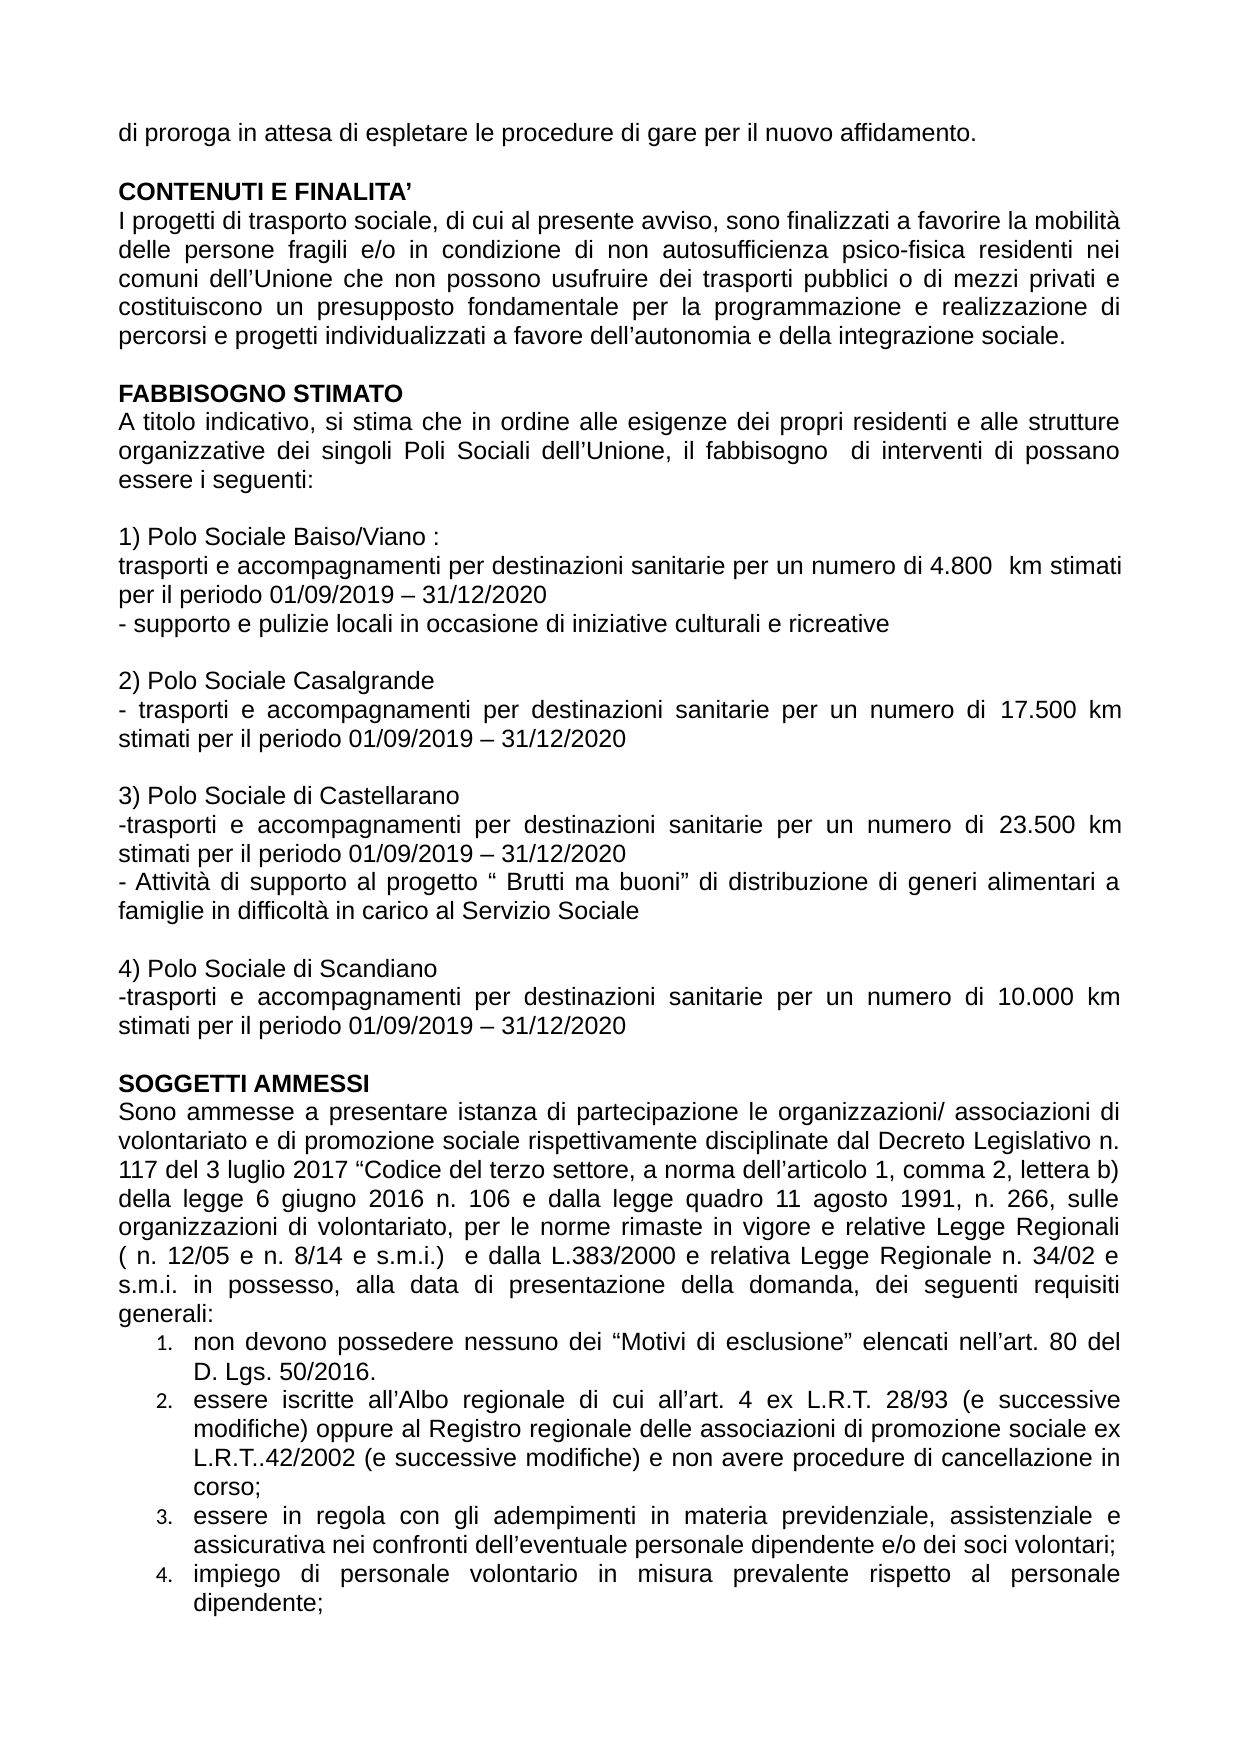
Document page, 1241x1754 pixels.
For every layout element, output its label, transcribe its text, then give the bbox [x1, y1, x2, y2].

text FABBISOGNO STIMATO [118, 378, 1122, 407]
text - trasporti e accompagnamenti per destinazioni sanitarie per un numero di 17.500 km stimati per il periodo 01/09/2019 – 31/12/2020 [118, 695, 1122, 752]
text trasporti e accompagnamenti per destinazioni sanitarie per un numero di 4.800 km stimati per il periodo 01/09/2019 – 31/12/2020 [118, 551, 1122, 608]
text - supporto e pulizie locali in occasione di iniziative culturali e ricreative [118, 608, 1122, 637]
text 2) Polo Sociale Casalgrande [118, 666, 1122, 695]
text Sono ammesse a presentare istanza di partecipazione le organizzazioni/ associazioni di volontariato e di promozione sociale rispettivamente disciplinate dal Decreto Legislativo n. 117 del 3 luglio 2017 “Codice del terzo settore, a norma dell’articolo 1, comma 2, lettera b) della legge 6 giugno 2016 n. 106 e dalla legge quadro 11 agosto 1991, n. 266, sulle organizzazioni di volontariato, per le norme rimaste in vigore e relative Legge Regionali ( n. 12/05 e n. 8/14 e s.m.i.) e dalla L.383/2000 e relativa Legge Regionale n. 34/02 e s.m.i. in possesso, alla data di presentazione della domanda, dei seguenti requisiti generali: [118, 1097, 1122, 1327]
text di proroga in attesa di espletare le procedure di gare per il nuovo affidamento. [118, 118, 1240, 147]
text I progetti di trasporto sociale, di cui al presente avviso, sono finalizzati a favorire la mobilità delle persone fragili e/o in condizione di non autosufficienza psico-fisica residenti nei comuni dell’Unione che non possono usufruire dei trasporti pubblici o di mezzi privati e costituiscono un presupposto fondamentale per la programmazione e realizzazione di percorsi e progetti individualizzati a favore dell’autonomia e della integrazione sociale. [118, 206, 1122, 350]
text CONTENUTI E FINALITA’ [118, 177, 1122, 206]
list essere in regola con gli adempimenti in materia previdenziale, assistenziale e assicurativa nei confronti dell’eventuale personale dipendente e/o dei soci volontari; [156, 1501, 1122, 1558]
text -trasporti e accompagnamenti per destinazioni sanitarie per un numero di 23.500 km stimati per il periodo 01/09/2019 – 31/12/2020 [118, 810, 1122, 867]
text 3) Polo Sociale di Castellarano [118, 781, 1122, 810]
text SOGGETTI AMMESSI [118, 1068, 1122, 1097]
list essere iscritte all’Albo regionale di cui all’art. 4 ex L.R.T. 28/93 (e successive modifiche) oppure al Registro regionale delle associazioni di promozione sociale ex L.R.T..42/2002 (e successive modifiche) e non avere procedure di cancellazione in corso; [156, 1385, 1122, 1501]
list impiego di personale volontario in misura prevalente rispetto al personale dipendente; [156, 1558, 1122, 1616]
text 4) Polo Sociale di Scandiano [118, 953, 1122, 982]
text A titolo indicativo, si stima che in ordine alle esigenze dei propri residenti e alle strutture organizzative dei singoli Poli Sociali dell’Unione, il fabbisogno di interventi di possano essere i seguenti: [118, 407, 1122, 493]
text -trasporti e accompagnamenti per destinazioni sanitarie per un numero di 10.000 km stimati per il periodo 01/09/2019 – 31/12/2020 [118, 982, 1122, 1040]
text 1) Polo Sociale Baiso/Viano : [118, 522, 1122, 551]
list non devono possedere nessuno dei “Motivi di esclusione” elencati nell’art. 80 del D. Lgs. 50/2016. [156, 1327, 1122, 1385]
text - Attività di supporto al progetto “ Brutti ma buoni” di distribuzione di generi alimentari a famiglie in difficoltà in carico al Servizio Sociale [118, 867, 1122, 925]
